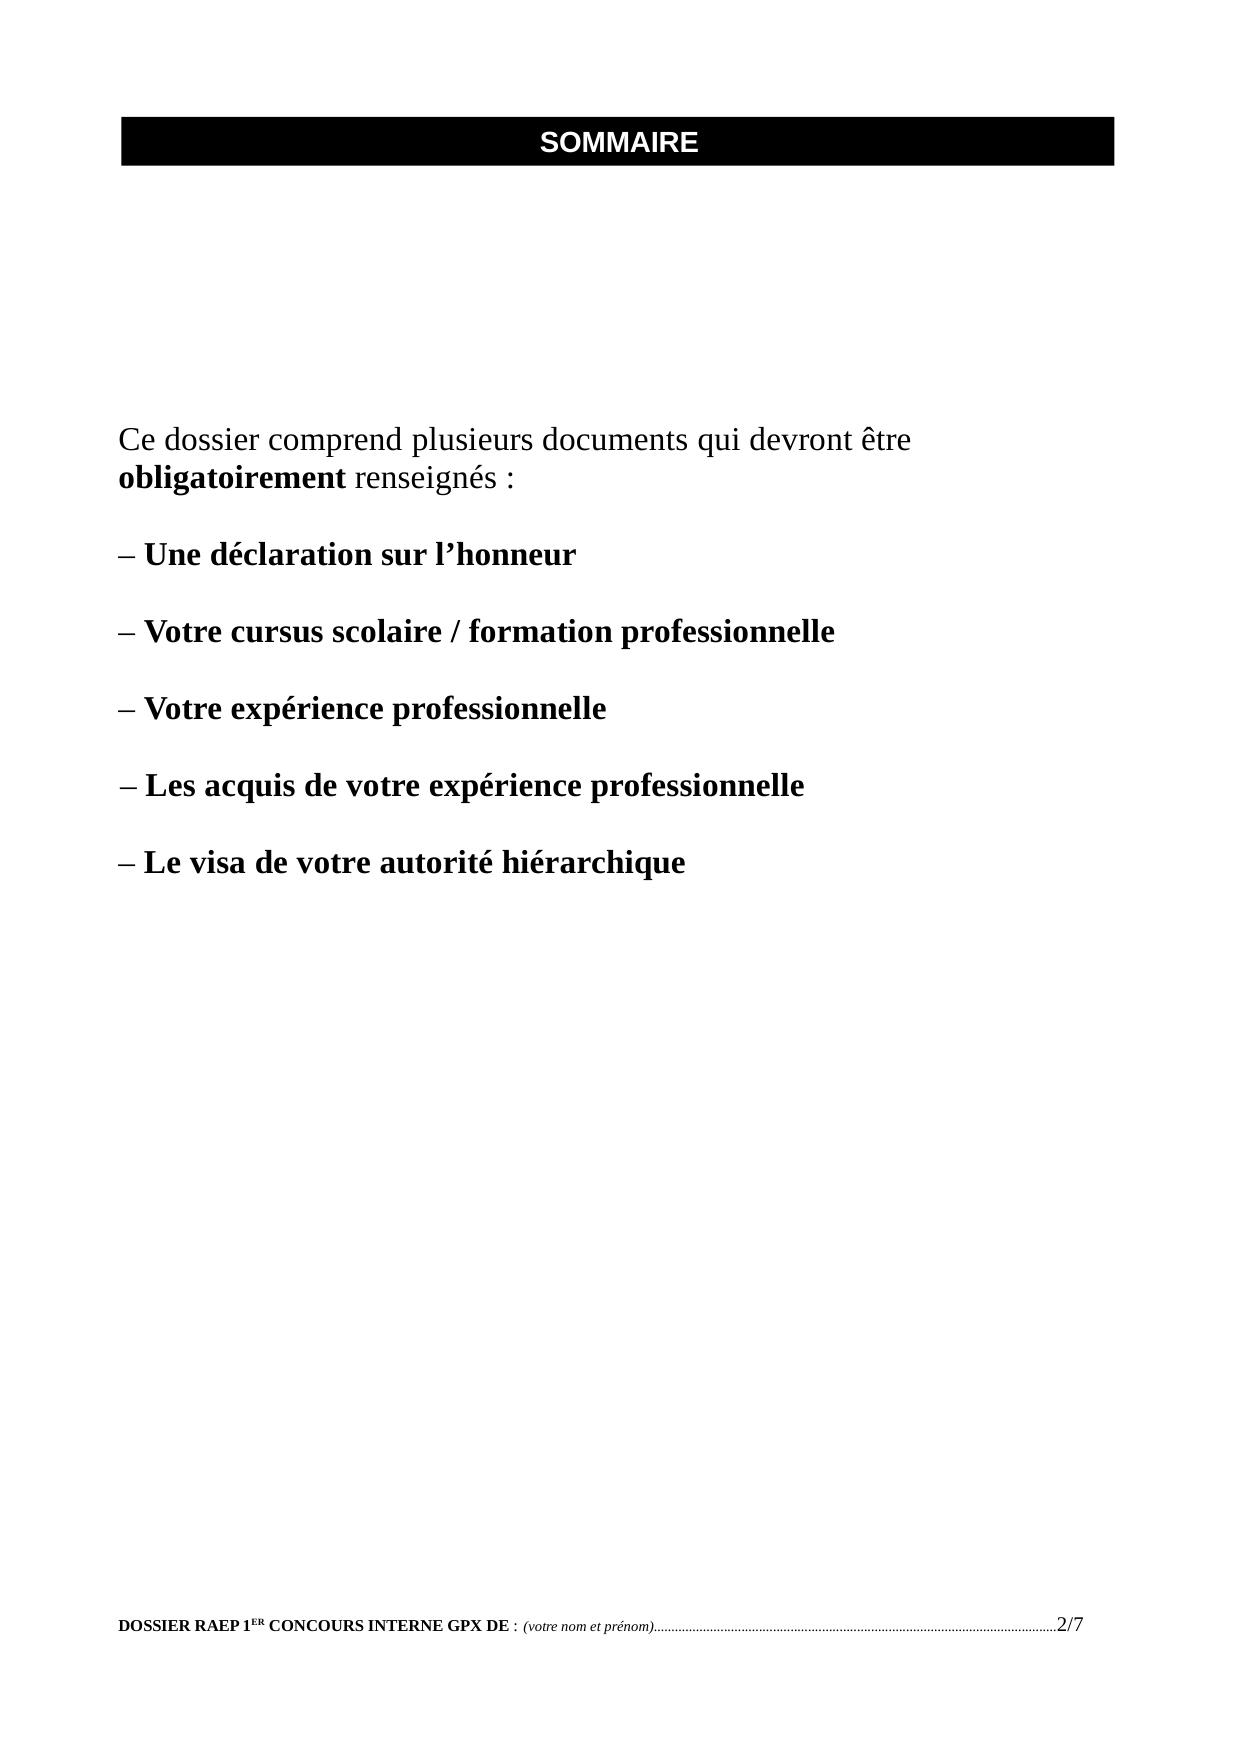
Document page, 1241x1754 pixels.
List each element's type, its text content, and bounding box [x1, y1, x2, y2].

text – Les acquis de votre expérience professionnelle [120, 765, 1122, 803]
text – Le visa de votre autorité hiérarchique [118, 842, 1122, 880]
text – Votre expérience professionnelle [118, 688, 1122, 726]
text – Votre cursus scolaire / formation professionnelle [118, 611, 1122, 649]
text – Une déclaration sur l’honneur [118, 534, 1122, 573]
text Ce dossier comprend plusieurs documents qui devront être obligatoirement renseignés : [118, 419, 1134, 496]
